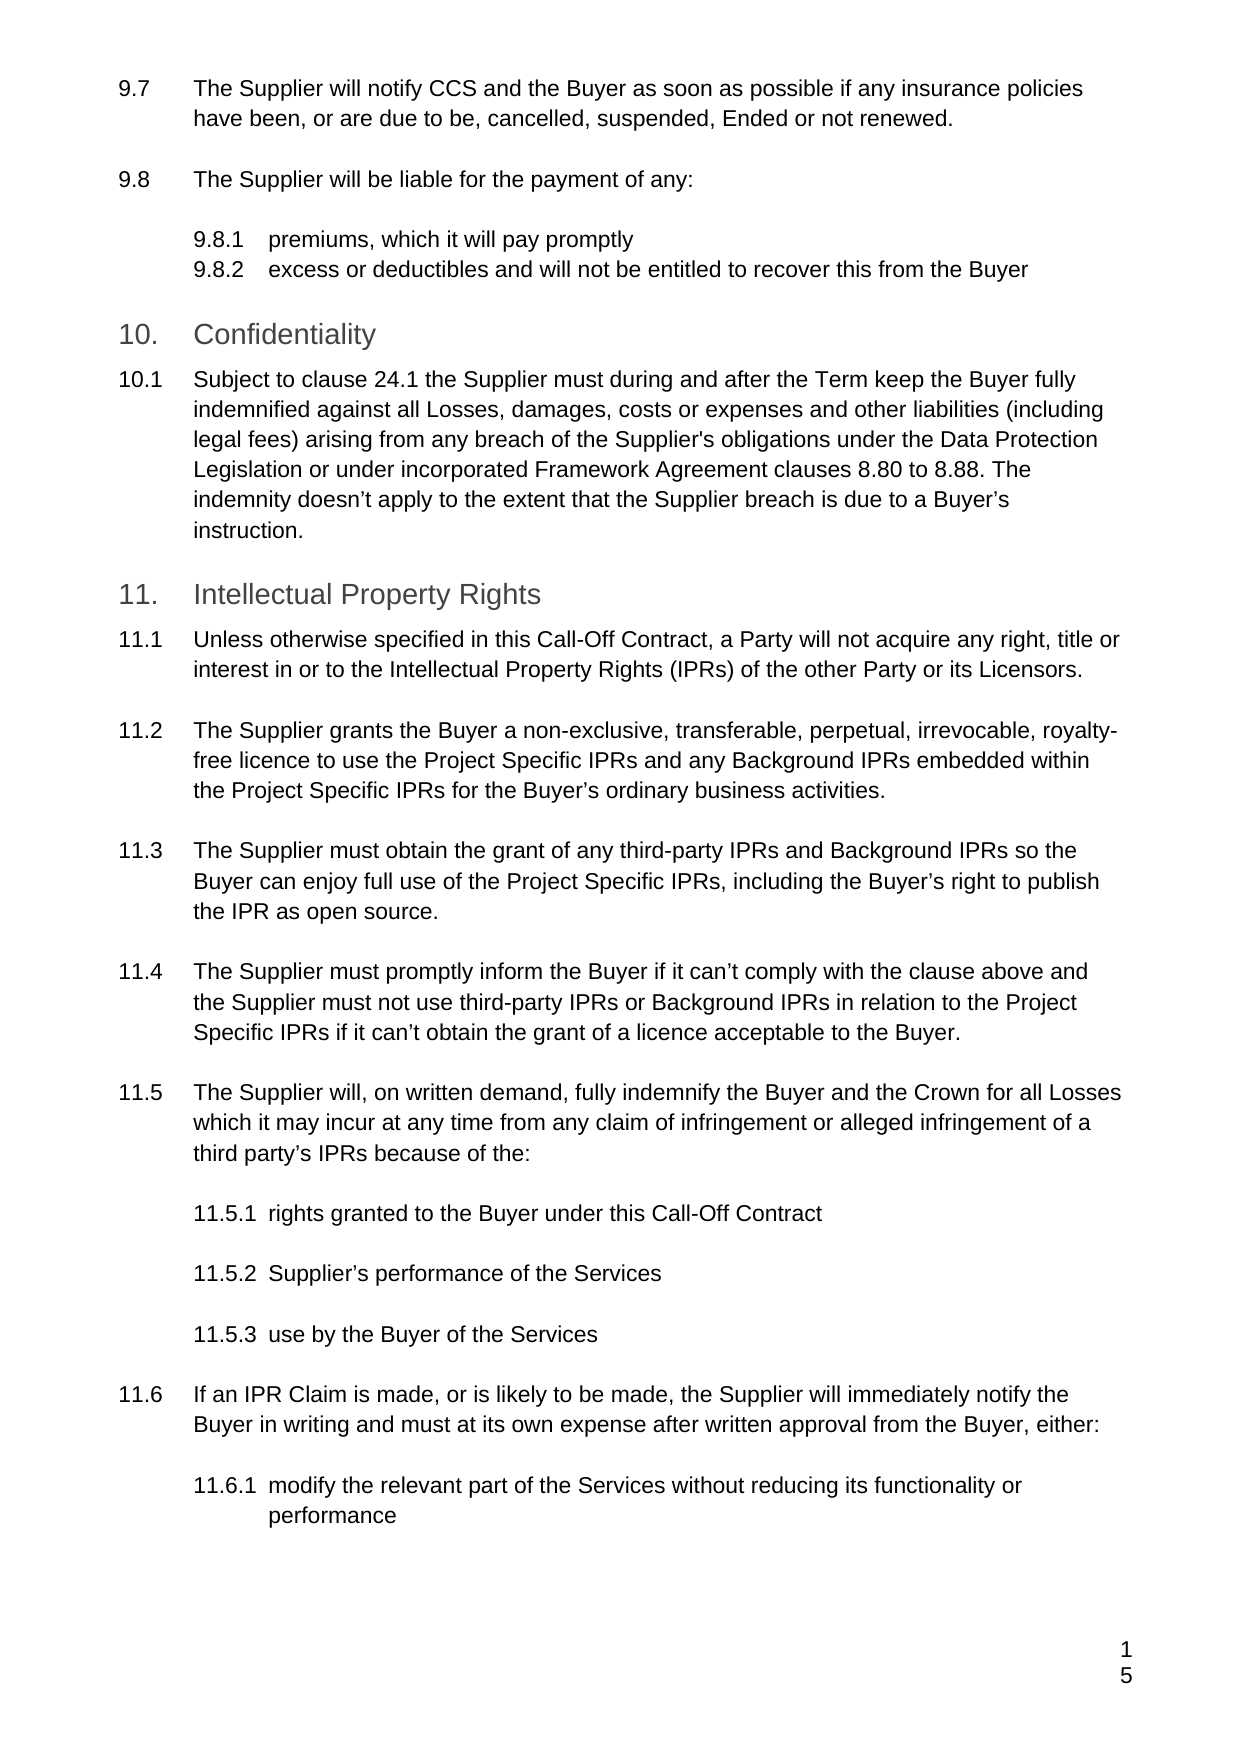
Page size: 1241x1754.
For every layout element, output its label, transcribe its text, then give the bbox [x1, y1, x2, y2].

text 11.3 The Supplier must obtain the grant of any third-party IPRs and Background IPRs so the Buyer can enjoy full use of the Project Specific IPRs, including the Buyer’s right to publish the IPR as open source. [118, 837, 1122, 924]
text 11.5.3 use by the Buyer of the Services [118, 1321, 1122, 1347]
text 9.8 The Supplier will be liable for the payment of any: [118, 166, 1122, 192]
text 11.5.2 Supplier’s performance of the Services [118, 1260, 1122, 1287]
text 9.8.1 premiums, which it will pay promptly [118, 226, 1122, 252]
text 11.6 If an IPR Claim is made, or is likely to be made, the Supplier will immediately notify the Buyer in writing and must at its own expense after written approval from the Buyer, either: [118, 1381, 1122, 1438]
text 9.8.2 excess or deductibles and will not be entitled to recover this from the Buyer [118, 256, 1122, 283]
text 11.6.1 modify the relevant part of the Services without reducing its functionality or performance [193, 1472, 1122, 1528]
subtitle 11. Intellectual Property Rights [118, 577, 1122, 611]
text 11.5 The Supplier will, on written demand, fully indemnify the Buyer and the Crown for all Losses which it may incur at any time from any claim of infringement or alleged infringement of a third party’s IPRs because of the: [118, 1079, 1122, 1166]
text 11.2 The Supplier grants the Buyer a non-exclusive, transferable, perpetual, irrevocable, royalty-free licence to use the Project Specific IPRs and any Background IPRs embedded within the Project Specific IPRs for the Buyer’s ordinary business activities. [118, 717, 1122, 803]
text 11.4 The Supplier must promptly inform the Buyer if it can’t comply with the clause above and the Supplier must not use third-party IPRs or Background IPRs in relation to the Project Specific IPRs if it can’t obtain the grant of a licence acceptable to the Buyer. [118, 958, 1122, 1045]
subtitle 10. Confidentiality [118, 317, 1122, 350]
text 11.1 Unless otherwise specified in this Call-Off Contract, a Party will not acquire any right, title or interest in or to the Intellectual Property Rights (IPRs) of the other Party or its Licensors. [118, 626, 1122, 683]
text 11.5.1 rights granted to the Buyer under this Call-Off Contract [118, 1200, 1122, 1226]
text 10.1 Subject to clause 24.1 the Supplier must during and after the Term keep the Buyer fully indemnified against all Losses, damages, costs or expenses and other liabilities (including legal fees) arising from any breach of the Supplier's obligations under the Data Protection Legislation or under incorporated Framework Agreement clauses 8.80 to 8.88. The indemnity doesn’t apply to the extent that the Supplier breach is due to a Buyer’s instruction. [118, 366, 1122, 543]
text 9.7 The Supplier will notify CCS and the Buyer as soon as possible if any insurance policies have been, or are due to be, cancelled, suspended, Ended or not renewed. [118, 75, 1122, 132]
